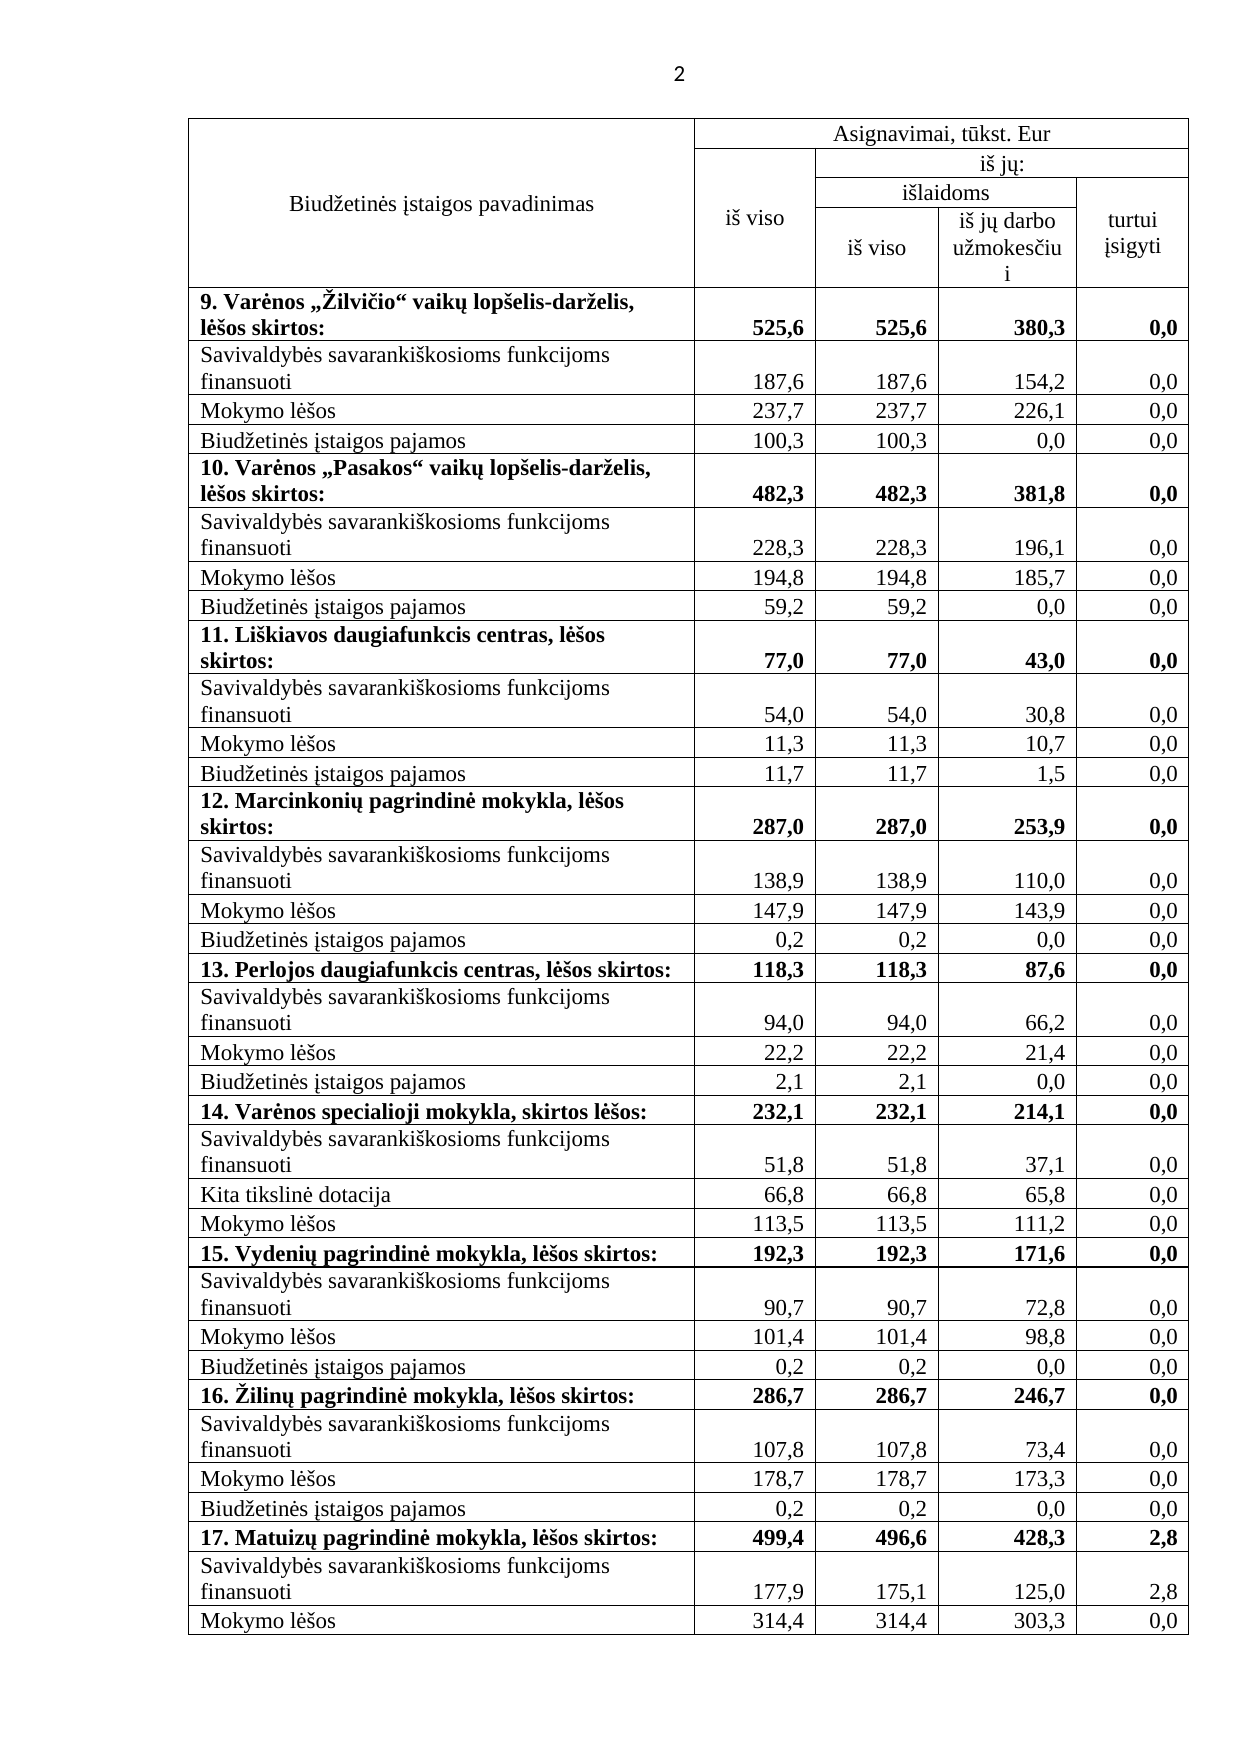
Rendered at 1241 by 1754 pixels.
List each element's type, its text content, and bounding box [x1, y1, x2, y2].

table_cell Biudžetinės įstaigos pajamos [189, 1066, 694, 1095]
table_cell 0,0 [1077, 395, 1188, 424]
table_cell 0,0 [939, 591, 1076, 619]
table_cell 0,2 [816, 924, 938, 952]
table_cell 187,6 [695, 341, 815, 394]
table_cell 246,7 [939, 1380, 1076, 1408]
table_cell 2,1 [816, 1066, 938, 1095]
table_cell Mokymo lėšos [189, 1209, 694, 1237]
table_cell 77,0 [695, 621, 815, 673]
table_cell 94,0 [816, 983, 938, 1036]
table_cell 59,2 [816, 591, 938, 619]
table_cell 1,5 [939, 758, 1076, 786]
table_cell 0,0 [1077, 1351, 1188, 1379]
table_cell 525,6 [695, 288, 815, 340]
table_cell 0,0 [939, 1066, 1076, 1095]
table_cell 287,0 [816, 787, 938, 840]
table_cell 0,0 [1077, 341, 1188, 394]
table_cell 0,0 [1077, 454, 1188, 507]
table_cell 0,2 [695, 924, 815, 952]
table_cell 11. Liškiavos daugiafunkcis centras, lėšos skirtos: [189, 621, 694, 673]
table_cell 0,0 [1077, 288, 1188, 340]
table_cell 171,6 [939, 1238, 1076, 1266]
table_cell 228,3 [816, 508, 938, 561]
table_cell 43,0 [939, 621, 1076, 673]
table_cell 0,0 [1077, 728, 1188, 757]
table_cell 12. Marcinkonių pagrindinė mokykla, lėšos skirtos: [189, 787, 694, 840]
table_cell Biudžetinės įstaigos pajamos [189, 1351, 694, 1379]
table_cell 51,8 [816, 1125, 938, 1178]
table_cell 118,3 [816, 954, 938, 982]
table_cell Savivaldybės savarankiškosioms funkcijoms finansuoti [189, 674, 694, 727]
table_cell Mokymo lėšos [189, 1037, 694, 1065]
table_cell 287,0 [695, 787, 815, 840]
table_cell 0,0 [1077, 591, 1188, 619]
table_cell 101,4 [816, 1321, 938, 1349]
table_cell 286,7 [695, 1380, 815, 1408]
table_cell 111,2 [939, 1209, 1076, 1237]
table_cell Biudžetinės įstaigos pajamos [189, 1493, 694, 1521]
table_cell 0,0 [1077, 1321, 1188, 1349]
table_cell 0,0 [939, 924, 1076, 952]
table_cell 0,0 [1077, 1179, 1188, 1207]
table_cell 0,0 [1077, 787, 1188, 840]
table_cell 10,7 [939, 728, 1076, 757]
table_cell 196,1 [939, 508, 1076, 561]
table_cell 107,8 [695, 1410, 815, 1462]
table_cell 22,2 [816, 1037, 938, 1065]
table_cell 232,1 [816, 1096, 938, 1124]
table_cell 2,1 [695, 1066, 815, 1095]
table_cell 0,0 [1077, 1410, 1188, 1462]
table_cell 0,0 [1077, 841, 1188, 893]
table_cell 0,0 [1077, 983, 1188, 1036]
table_cell 237,7 [816, 395, 938, 424]
table_cell išlaidoms [816, 178, 1076, 207]
table_cell 0,2 [816, 1351, 938, 1379]
table_cell 113,5 [816, 1209, 938, 1237]
table_cell 482,3 [816, 454, 938, 507]
table_cell 0,0 [1077, 895, 1188, 923]
table_cell 0,0 [1077, 1238, 1188, 1266]
table_cell 54,0 [695, 674, 815, 727]
table_cell Savivaldybės savarankiškosioms funkcijoms finansuoti [189, 1125, 694, 1178]
table_cell 187,6 [816, 341, 938, 394]
table_cell 154,2 [939, 341, 1076, 394]
table_cell 0,0 [1077, 1066, 1188, 1095]
table_cell 100,3 [695, 425, 815, 453]
table_cell 0,0 [939, 1493, 1076, 1521]
table_cell Mokymo lėšos [189, 728, 694, 757]
table_cell Savivaldybės savarankiškosioms funkcijoms finansuoti [189, 841, 694, 893]
table_cell 428,3 [939, 1522, 1076, 1551]
table_cell Biudžetinės įstaigos pajamos [189, 924, 694, 952]
table_cell 90,7 [695, 1268, 815, 1320]
table_cell turtui įsigyti [1077, 178, 1188, 287]
table_cell 226,1 [939, 395, 1076, 424]
table_cell Mokymo lėšos [189, 1606, 694, 1634]
table_cell 101,4 [695, 1321, 815, 1349]
table_cell 30,8 [939, 674, 1076, 727]
table_cell 0,0 [1077, 425, 1188, 453]
table_cell 175,1 [816, 1552, 938, 1604]
table_cell 0,0 [1077, 758, 1188, 786]
table_cell 10. Varėnos „Pasakos“ vaikų lopšelis-darželis, lėšos skirtos: [189, 454, 694, 507]
table_cell 173,3 [939, 1463, 1076, 1492]
table_header Biudžetinės įstaigos pavadinimas [189, 119, 694, 287]
table_cell Savivaldybės savarankiškosioms funkcijoms finansuoti [189, 1268, 694, 1320]
table_cell 2,8 [1077, 1522, 1188, 1551]
table_cell 73,4 [939, 1410, 1076, 1462]
table_cell 15. Vydenių pagrindinė mokykla, lėšos skirtos: [189, 1238, 694, 1266]
table_cell 147,9 [816, 895, 938, 923]
table_cell 98,8 [939, 1321, 1076, 1349]
table_cell 0,0 [1077, 1493, 1188, 1521]
table_cell 143,9 [939, 895, 1076, 923]
table_cell 22,2 [695, 1037, 815, 1065]
table_cell 113,5 [695, 1209, 815, 1237]
table_cell 0,0 [1077, 1606, 1188, 1634]
table_cell 228,3 [695, 508, 815, 561]
table_cell 66,8 [695, 1179, 815, 1207]
table_cell iš viso [695, 149, 815, 287]
table_cell 9. Varėnos „Žilvičio“ vaikų lopšelis-darželis, lėšos skirtos: [189, 288, 694, 340]
table_cell 77,0 [816, 621, 938, 673]
table_cell 13. Perlojos daugiafunkcis centras, lėšos skirtos: [189, 954, 694, 982]
table_cell 11,7 [816, 758, 938, 786]
table_cell 237,7 [695, 395, 815, 424]
table_cell 147,9 [695, 895, 815, 923]
table_cell 232,1 [695, 1096, 815, 1124]
table_cell 90,7 [816, 1268, 938, 1320]
table_cell 0,0 [939, 425, 1076, 453]
table_cell Savivaldybės savarankiškosioms funkcijoms finansuoti [189, 1552, 694, 1604]
table_cell 314,4 [816, 1606, 938, 1634]
table_cell 66,2 [939, 983, 1076, 1036]
table_cell 107,8 [816, 1410, 938, 1462]
table_cell 0,2 [695, 1493, 815, 1521]
table_cell 192,3 [695, 1238, 815, 1266]
table_cell Savivaldybės savarankiškosioms funkcijoms finansuoti [189, 508, 694, 561]
table_cell 118,3 [695, 954, 815, 982]
table_cell 54,0 [816, 674, 938, 727]
table_cell Mokymo lėšos [189, 395, 694, 424]
table_cell 51,8 [695, 1125, 815, 1178]
table_cell 0,0 [1077, 508, 1188, 561]
table_cell 37,1 [939, 1125, 1076, 1178]
table_cell 496,6 [816, 1522, 938, 1551]
table_cell 0,2 [695, 1351, 815, 1379]
table_cell 11,7 [695, 758, 815, 786]
table_cell 177,9 [695, 1552, 815, 1604]
table_cell 11,3 [816, 728, 938, 757]
table_cell 0,0 [1077, 924, 1188, 952]
table_cell 0,0 [1077, 954, 1188, 982]
table_cell 110,0 [939, 841, 1076, 893]
table_cell 0,0 [1077, 621, 1188, 673]
table_cell Savivaldybės savarankiškosioms funkcijoms finansuoti [189, 1410, 694, 1462]
table_cell 0,0 [1077, 1125, 1188, 1178]
table_cell iš viso [816, 208, 938, 287]
table_cell 303,3 [939, 1606, 1076, 1634]
table_cell 525,6 [816, 288, 938, 340]
table_cell 100,3 [816, 425, 938, 453]
table_cell 65,8 [939, 1179, 1076, 1207]
table_cell 194,8 [695, 562, 815, 590]
table_cell 286,7 [816, 1380, 938, 1408]
table_cell 21,4 [939, 1037, 1076, 1065]
table_cell Biudžetinės įstaigos pajamos [189, 591, 694, 619]
table_cell 0,0 [1077, 674, 1188, 727]
table_cell 14. Varėnos specialioji mokykla, skirtos lėšos: [189, 1096, 694, 1124]
table_cell Savivaldybės savarankiškosioms funkcijoms finansuoti [189, 341, 694, 394]
table_cell Mokymo lėšos [189, 1321, 694, 1349]
table_cell 2,8 [1077, 1552, 1188, 1604]
table_cell 192,3 [816, 1238, 938, 1266]
table_cell iš jų darbo užmokesčiui [939, 208, 1076, 287]
table_cell 0,0 [1077, 1268, 1188, 1320]
table_cell 0,0 [1077, 1209, 1188, 1237]
table_cell 0,0 [939, 1351, 1076, 1379]
table_cell 138,9 [695, 841, 815, 893]
table_cell 381,8 [939, 454, 1076, 507]
table_cell 138,9 [816, 841, 938, 893]
table_cell Mokymo lėšos [189, 562, 694, 590]
table_cell Biudžetinės įstaigos pajamos [189, 425, 694, 453]
table_cell 66,8 [816, 1179, 938, 1207]
table_cell 499,4 [695, 1522, 815, 1551]
table_cell 253,9 [939, 787, 1076, 840]
table_cell Mokymo lėšos [189, 895, 694, 923]
table_cell 482,3 [695, 454, 815, 507]
table_cell 380,3 [939, 288, 1076, 340]
table_cell 0,0 [1077, 1096, 1188, 1124]
table_cell 0,0 [1077, 562, 1188, 590]
table_cell 178,7 [816, 1463, 938, 1492]
table_cell Biudžetinės įstaigos pajamos [189, 758, 694, 786]
table_cell 17. Matuizų pagrindinė mokykla, lėšos skirtos: [189, 1522, 694, 1551]
table_cell 194,8 [816, 562, 938, 590]
table_cell 178,7 [695, 1463, 815, 1492]
table_cell 94,0 [695, 983, 815, 1036]
table_cell 314,4 [695, 1606, 815, 1634]
table_cell 185,7 [939, 562, 1076, 590]
table_cell Kita tikslinė dotacija [189, 1179, 694, 1207]
table_header Asignavimai, tūkst. Eur [695, 119, 1188, 148]
table_cell 59,2 [695, 591, 815, 619]
table_cell 214,1 [939, 1096, 1076, 1124]
table_cell 87,6 [939, 954, 1076, 982]
table_cell iš jų: [816, 149, 1188, 177]
table_cell 0,0 [1077, 1463, 1188, 1492]
table_cell 11,3 [695, 728, 815, 757]
table_cell 0,0 [1077, 1380, 1188, 1408]
table_cell Savivaldybės savarankiškosioms funkcijoms finansuoti [189, 983, 694, 1036]
table_cell 0,0 [1077, 1037, 1188, 1065]
table_cell Mokymo lėšos [189, 1463, 694, 1492]
table_cell 0,2 [816, 1493, 938, 1521]
table_cell 16. Žilinų pagrindinė mokykla, lėšos skirtos: [189, 1380, 694, 1408]
table_cell 72,8 [939, 1268, 1076, 1320]
table_cell 125,0 [939, 1552, 1076, 1604]
